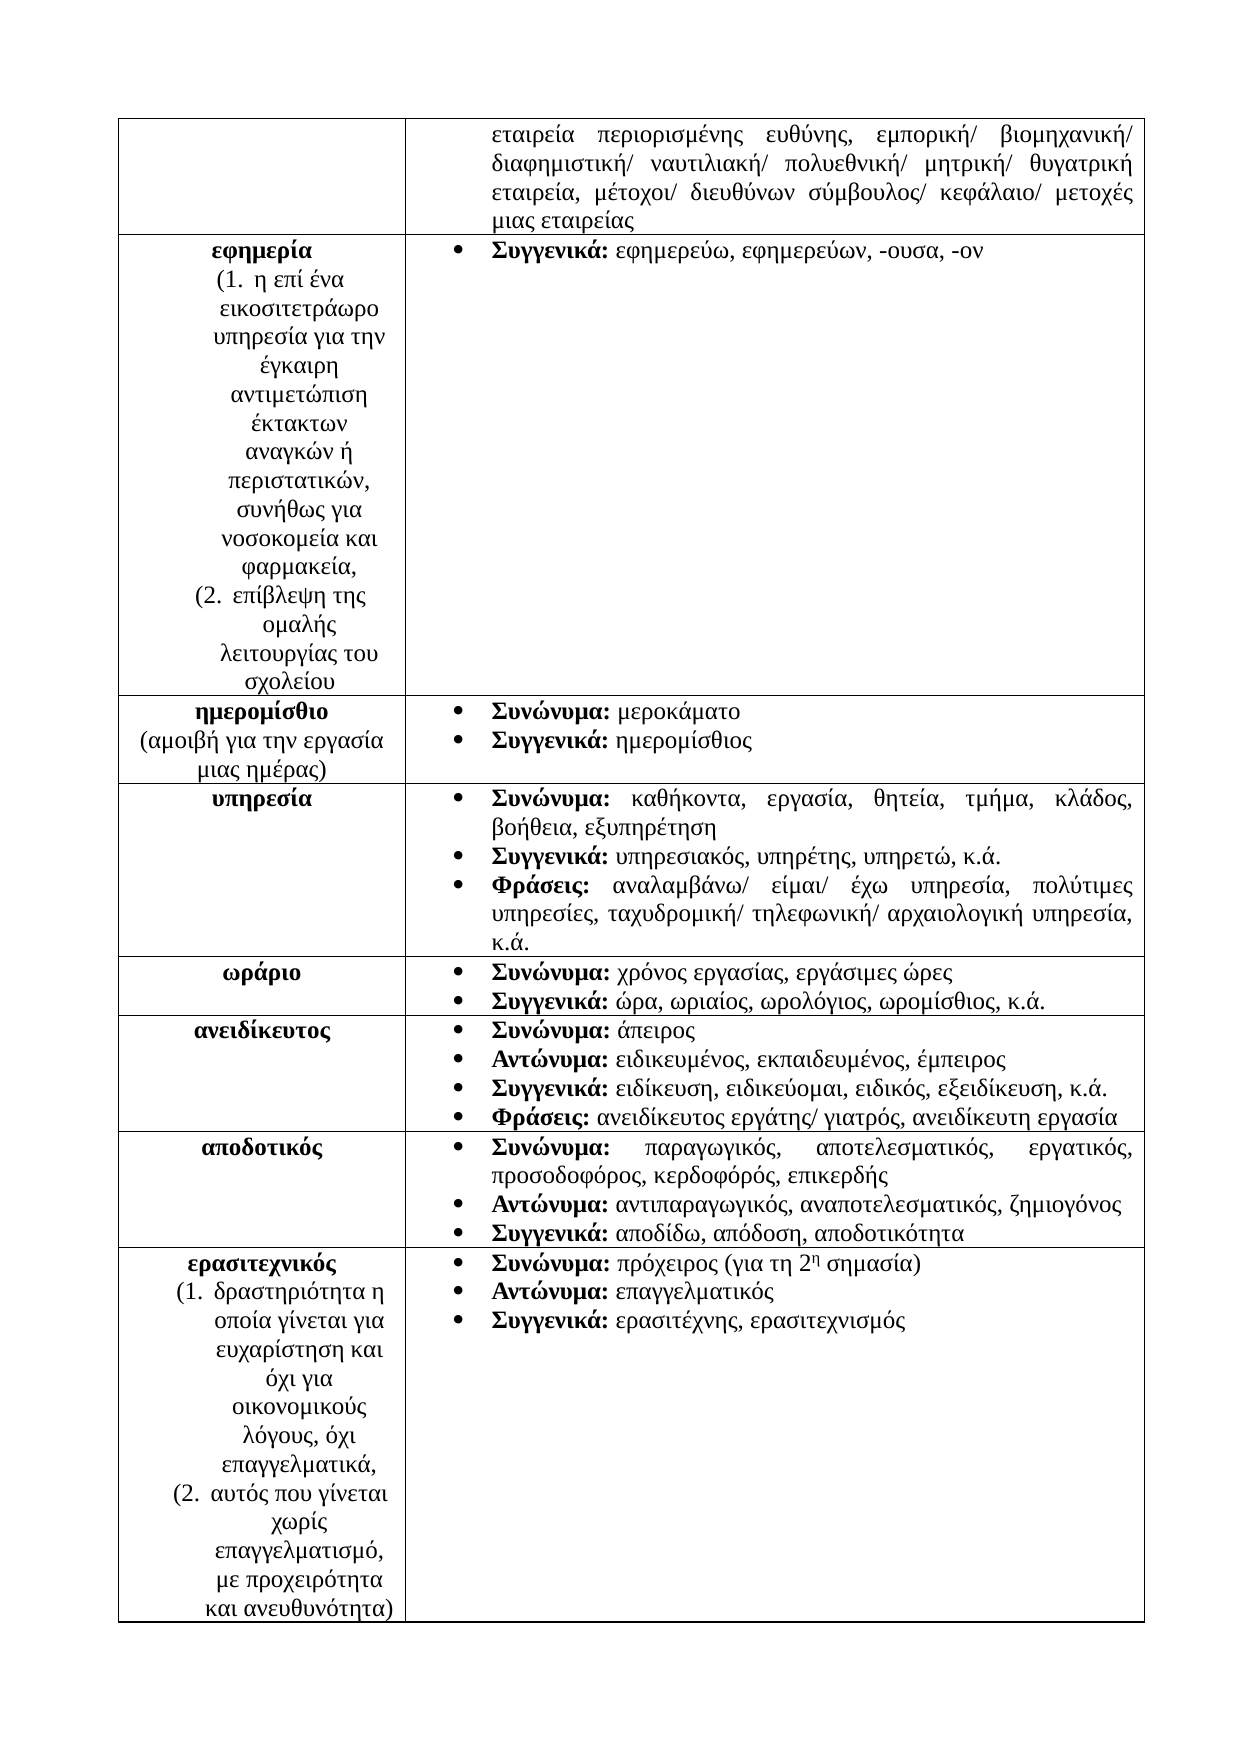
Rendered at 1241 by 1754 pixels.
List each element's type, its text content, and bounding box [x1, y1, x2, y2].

table_cell εταιρεία περιορισμένης ευθύνης, εμπορική/ βιομηχανική/ διαφημιστική/ ναυτιλιακή/ πολυεθνική/ μητρική/ θυγατρική εταιρεία, μέτοχοι/ διευθύνων σύμβουλος/ κεφάλαιο/ μετοχές μιας εταιρείας [406, 119, 1144, 234]
table_cell Συνώνυμα: μεροκάματο Συγγενικά: ημερομίσθιος [406, 696, 1144, 782]
table_cell [119, 119, 405, 234]
table_cell Συνώνυμα: πρόχειρος (για τη 2η σημασία) Αντώνυμα: επαγγελματικός Συγγενικά: ερασιτέχνης, ερασιτεχνισμός [406, 1248, 1144, 1621]
table_cell ανειδίκευτος [119, 1016, 405, 1131]
table_cell ερασιτεχνικός δραστηριότητα η οποία γίνεται για ευχαρίστηση και όχι για οικονομικούς λόγους, όχι επαγγελματικά, αυτός που γίνεται χωρίς επαγγελματισμό, με προχειρότητα και ανευθυνότητα) [119, 1248, 405, 1621]
table_cell ημερομίσθιο (αμοιβή για την εργασία μιας ημέρας) [119, 696, 405, 782]
table_cell Συνώνυμα: καθήκοντα, εργασία, θητεία, τμήμα, κλάδος, βοήθεια, εξυπηρέτηση Συγγενικά: υπηρεσιακός, υπηρέτης, υπηρετώ, κ.ά. Φράσεις: αναλαμβάνω/ είμαι/ έχω υπηρεσία, πολύτιμες υπηρεσίες, ταχυδρομική/ τηλεφωνική/ αρχαιολογική υπηρεσία, κ.ά. [406, 784, 1144, 956]
table_cell Συνώνυμα: άπειρος Αντώνυμα: ειδικευμένος, εκπαιδευμένος, έμπειρος Συγγενικά: ειδίκευση, ειδικεύομαι, ειδικός, εξειδίκευση, κ.ά. Φράσεις: ανειδίκευτος εργάτης/ γιατρός, ανειδίκευτη εργασία [406, 1016, 1144, 1131]
table_cell αποδοτικός [119, 1132, 405, 1247]
table_cell εφημερία η επί ένα εικοσιτετράωρο υπηρεσία για την έγκαιρη αντιμετώπιση έκτακτων αναγκών ή περιστατικών, συνήθως για νοσοκομεία και φαρμακεία, επίβλεψη της ομαλής λειτουργίας του σχολείου [119, 235, 405, 695]
table_cell ωράριο [119, 957, 405, 1014]
table_cell υπηρεσία [119, 784, 405, 956]
table_cell Συνώνυμα: παραγωγικός, αποτελεσματικός, εργατικός, προσοδοφόρος, κερδοφόρός, επικερδής Αντώνυμα: αντιπαραγωγικός, αναποτελεσματικός, ζημιογόνος Συγγενικά: αποδίδω, απόδοση, αποδοτικότητα [406, 1132, 1144, 1247]
table_cell Συγγενικά: εφημερεύω, εφημερεύων, -ουσα, -ον [406, 235, 1144, 695]
table_cell Συνώνυμα: χρόνος εργασίας, εργάσιμες ώρες Συγγενικά: ώρα, ωριαίος, ωρολόγιος, ωρομίσθιος, κ.ά. [406, 957, 1144, 1014]
